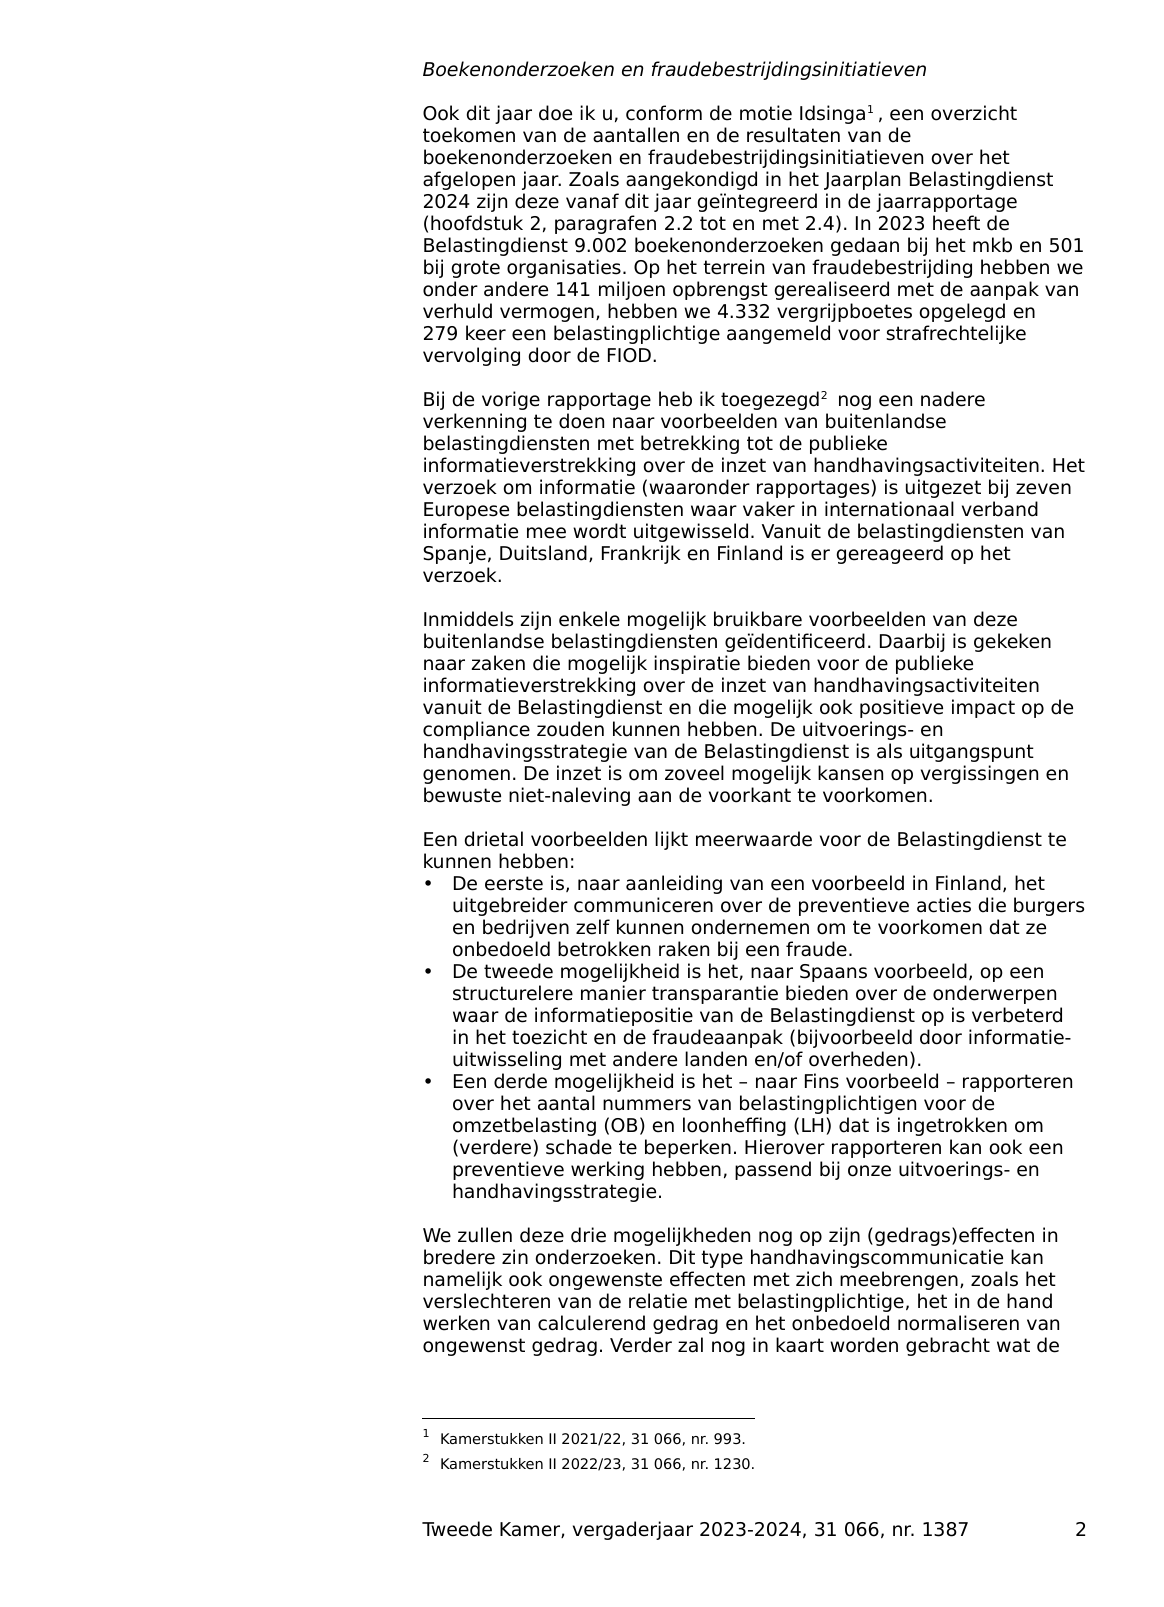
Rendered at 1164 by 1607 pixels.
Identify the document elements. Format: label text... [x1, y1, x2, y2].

text Een drietal voorbeelden lijkt meerwaarde voor de Belastingdienst te kunnen hebben: [422, 829, 1087, 873]
text • De tweede mogelijkheid is het, naar Spaans voorbeeld, op een structurelere manier transparantie bieden over de onderwerpen waar de informatiepositie van de Belastingdienst op is verbeterd in het toezicht en de fraudeaanpak (bijvoorbeeld door informatie-uitwisseling met andere landen en/of overheden). [422, 961, 1087, 1071]
text Kamerstukken II 2022/23, 31 066, nr. 1230. [422, 1452, 1087, 1474]
text • De eerste is, naar aanleiding van een voorbeeld in Finland, het uitgebreider communiceren over de preventieve acties die burgers en bedrijven zelf kunnen ondernemen om te voorkomen dat ze onbedoeld betrokken raken bij een fraude. [422, 873, 1087, 961]
text Kamerstukken II 2021/22, 31 066, nr. 993. [422, 1427, 1087, 1449]
text Inmiddels zijn enkele mogelijk bruikbare voorbeelden van deze buitenlandse belastingdiensten geïdentificeerd. Daarbij is gekeken naar zaken die mogelijk inspiratie bieden voor de publieke informatieverstrekking over de inzet van handhavingsactiviteiten vanuit de Belastingdienst en die mogelijk ook positieve impact op de compliance zouden kunnen hebben. De uitvoerings- en handhavingsstrategie van de Belastingdienst is als uitgangspunt genomen. De inzet is om zoveel mogelijk kansen op vergissingen en bewuste niet-naleving aan de voorkant te voorkomen. [422, 609, 1087, 807]
text Bij de vorige rapportage heb ik toegezegd nog een nadere verkenning te doen naar voorbeelden van buitenlandse belastingdiensten met betrekking tot de publieke informatieverstrekking over de inzet van handhavingsactiviteiten. Het verzoek om informatie (waaronder rapportages) is uitgezet bij zeven Europese belastingdiensten waar vaker in internationaal verband informatie mee wordt uitgewisseld. Vanuit de belastingdiensten van Spanje, Duitsland, Frankrijk en Finland is er gereageerd op het verzoek. [422, 389, 1087, 587]
text We zullen deze drie mogelijkheden nog op zijn (gedrags)effecten in bredere zin onderzoeken. Dit type handhavingscommunicatie kan namelijk ook ongewenste effecten met zich meebrengen, zoals het verslechteren van de relatie met belastingplichtige, het in de hand werken van calculerend gedrag en het onbedoeld normaliseren van ongewenst gedrag. Verder zal nog in kaart worden gebracht wat de [422, 1225, 1087, 1357]
text • Een derde mogelijkheid is het – naar Fins voorbeeld – rapporteren over het aantal nummers van belastingplichtigen voor de omzetbelasting (OB) en loonheffing (LH) dat is ingetrokken om (verdere) schade te beperken. Hierover rapporteren kan ook een preventieve werking hebben, passend bij onze uitvoerings- en handhavingsstrategie. [422, 1071, 1087, 1203]
text Ook dit jaar doe ik u, conform de motie Idsinga, een overzicht toekomen van de aantallen en de resultaten van de boekenonderzoeken en fraudebestrijdingsinitiatieven over het afgelopen jaar. Zoals aangekondigd in het Jaarplan Belastingdienst 2024 zijn deze vanaf dit jaar geïntegreerd in de jaarrapportage (hoofdstuk 2, paragrafen 2.2 tot en met 2.4). In 2023 heeft de Belastingdienst 9.002 boekenonderzoeken gedaan bij het mkb en 501 bij grote organisaties. Op het terrein van fraudebestrijding hebben we onder andere 141 miljoen opbrengst gerealiseerd met de aanpak van verhuld vermogen, hebben we 4.332 vergrijpboetes opgelegd en 279 keer een belastingplichtige aangemeld voor strafrechtelijke vervolging door de FIOD. [422, 103, 1087, 367]
subtitle Boekenonderzoeken en fraudebestrijdingsinitiatieven [422, 59, 1087, 81]
